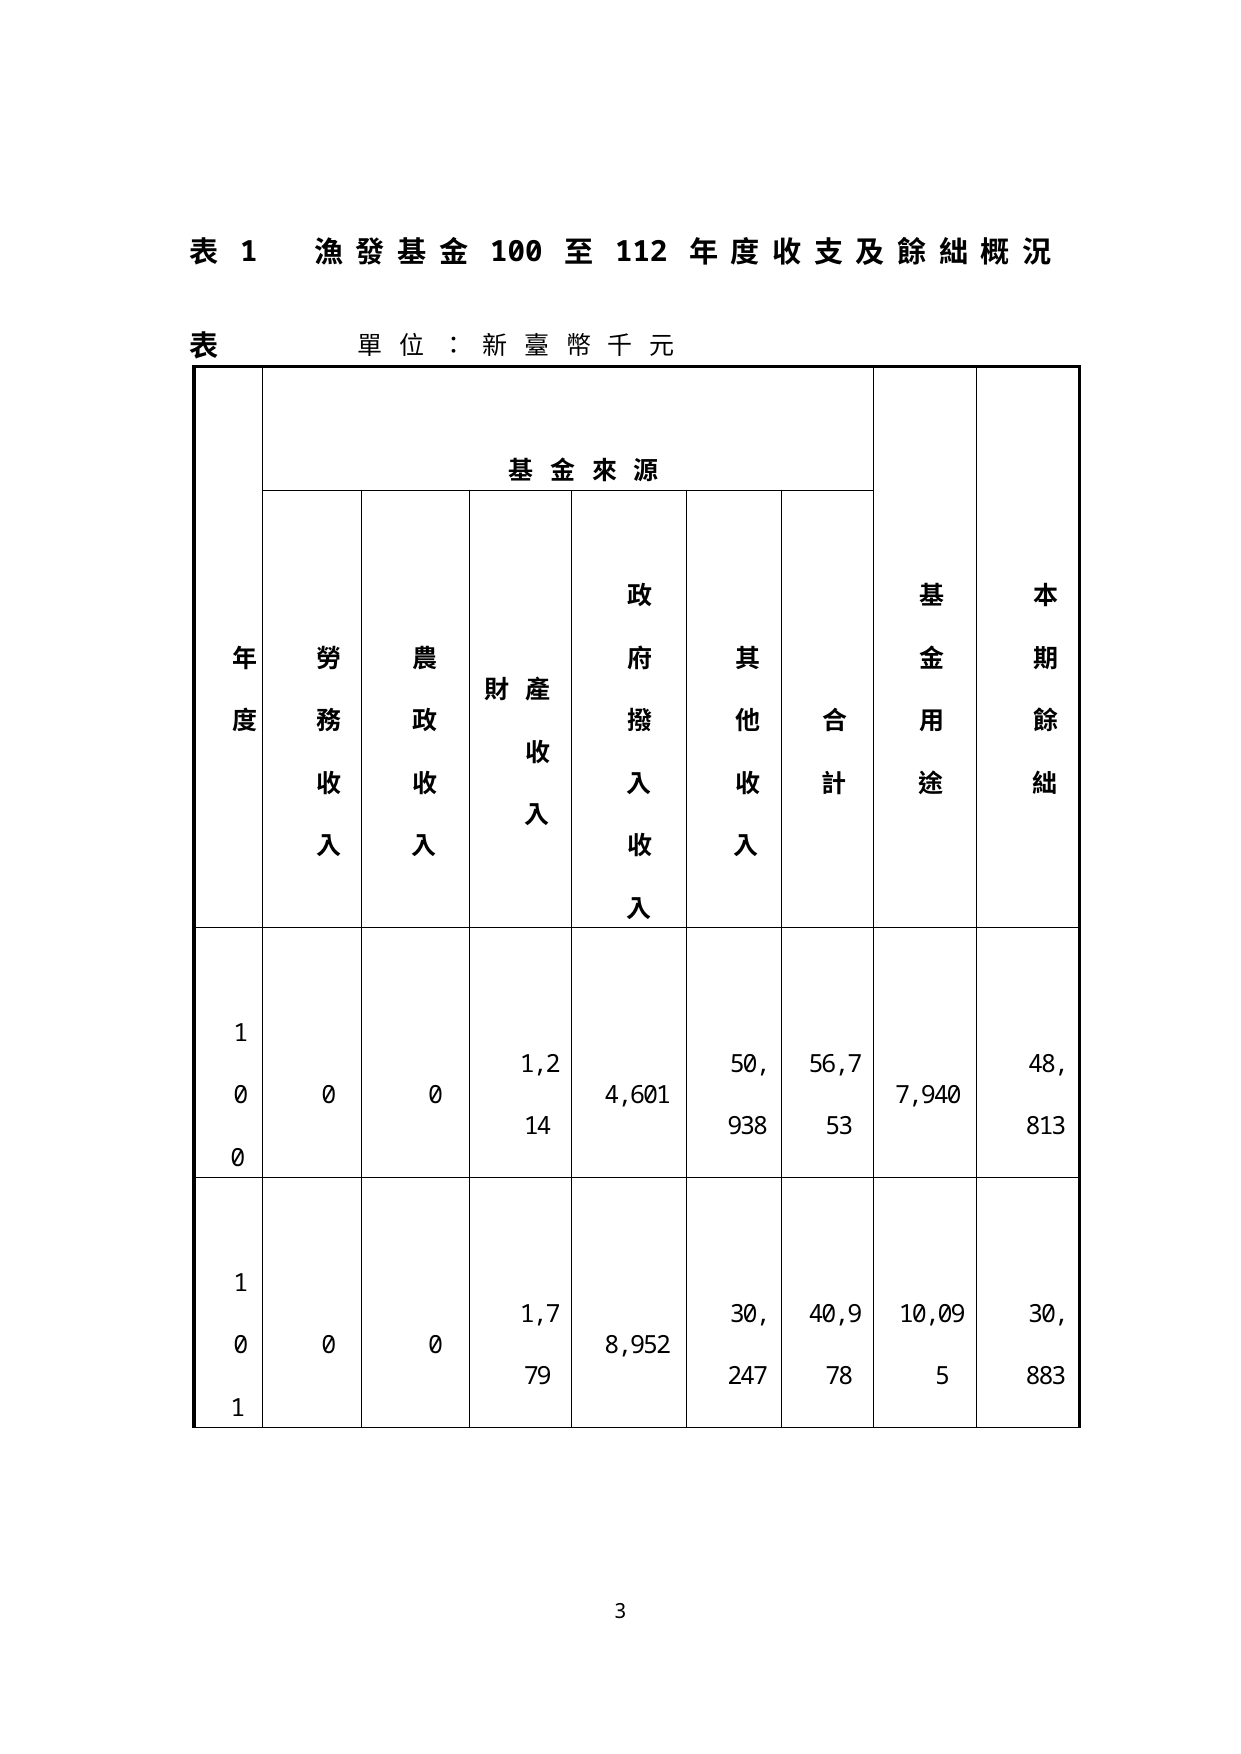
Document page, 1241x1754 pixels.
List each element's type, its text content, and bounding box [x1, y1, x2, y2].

table_cell 56,753 [782, 928, 873, 1177]
table_cell 101 [196, 1178, 262, 1427]
table_cell 0 [362, 1178, 469, 1427]
table_cell 30,883 [977, 1178, 1078, 1427]
table_header 基金來源 [263, 368, 873, 490]
table_cell 1,214 [470, 928, 571, 1177]
table_cell 財產收入 [470, 491, 571, 927]
table_cell 48,813 [977, 928, 1078, 1177]
table_cell 農政收入 [362, 491, 469, 927]
table_cell 4,601 [572, 928, 686, 1177]
table_cell 0 [362, 928, 469, 1177]
table_cell 7,940 [874, 928, 976, 1177]
text 表1 漁發基金100至112年度收支及餘絀概況表 單位：新臺幣千元 [182, 177, 1058, 365]
table_cell 100 [196, 928, 262, 1177]
table_cell 政府撥入 收入 [572, 491, 686, 927]
table_header 本期餘絀 [977, 368, 1078, 927]
table_cell 合 計 [782, 491, 873, 927]
table_cell 0 [263, 928, 361, 1177]
table_cell 50,938 [687, 928, 781, 1177]
table_cell 其他收入 [687, 491, 781, 927]
table_cell 30,247 [687, 1178, 781, 1427]
table_cell 0 [263, 1178, 361, 1427]
table_cell 勞務收入 [263, 491, 361, 927]
table_cell 1,779 [470, 1178, 571, 1427]
table_header 基金用途 [874, 368, 976, 927]
table_header 年度 [196, 368, 262, 927]
table_cell 40,978 [782, 1178, 873, 1427]
table_cell 8,952 [572, 1178, 686, 1427]
table_cell 10,095 [874, 1178, 976, 1427]
